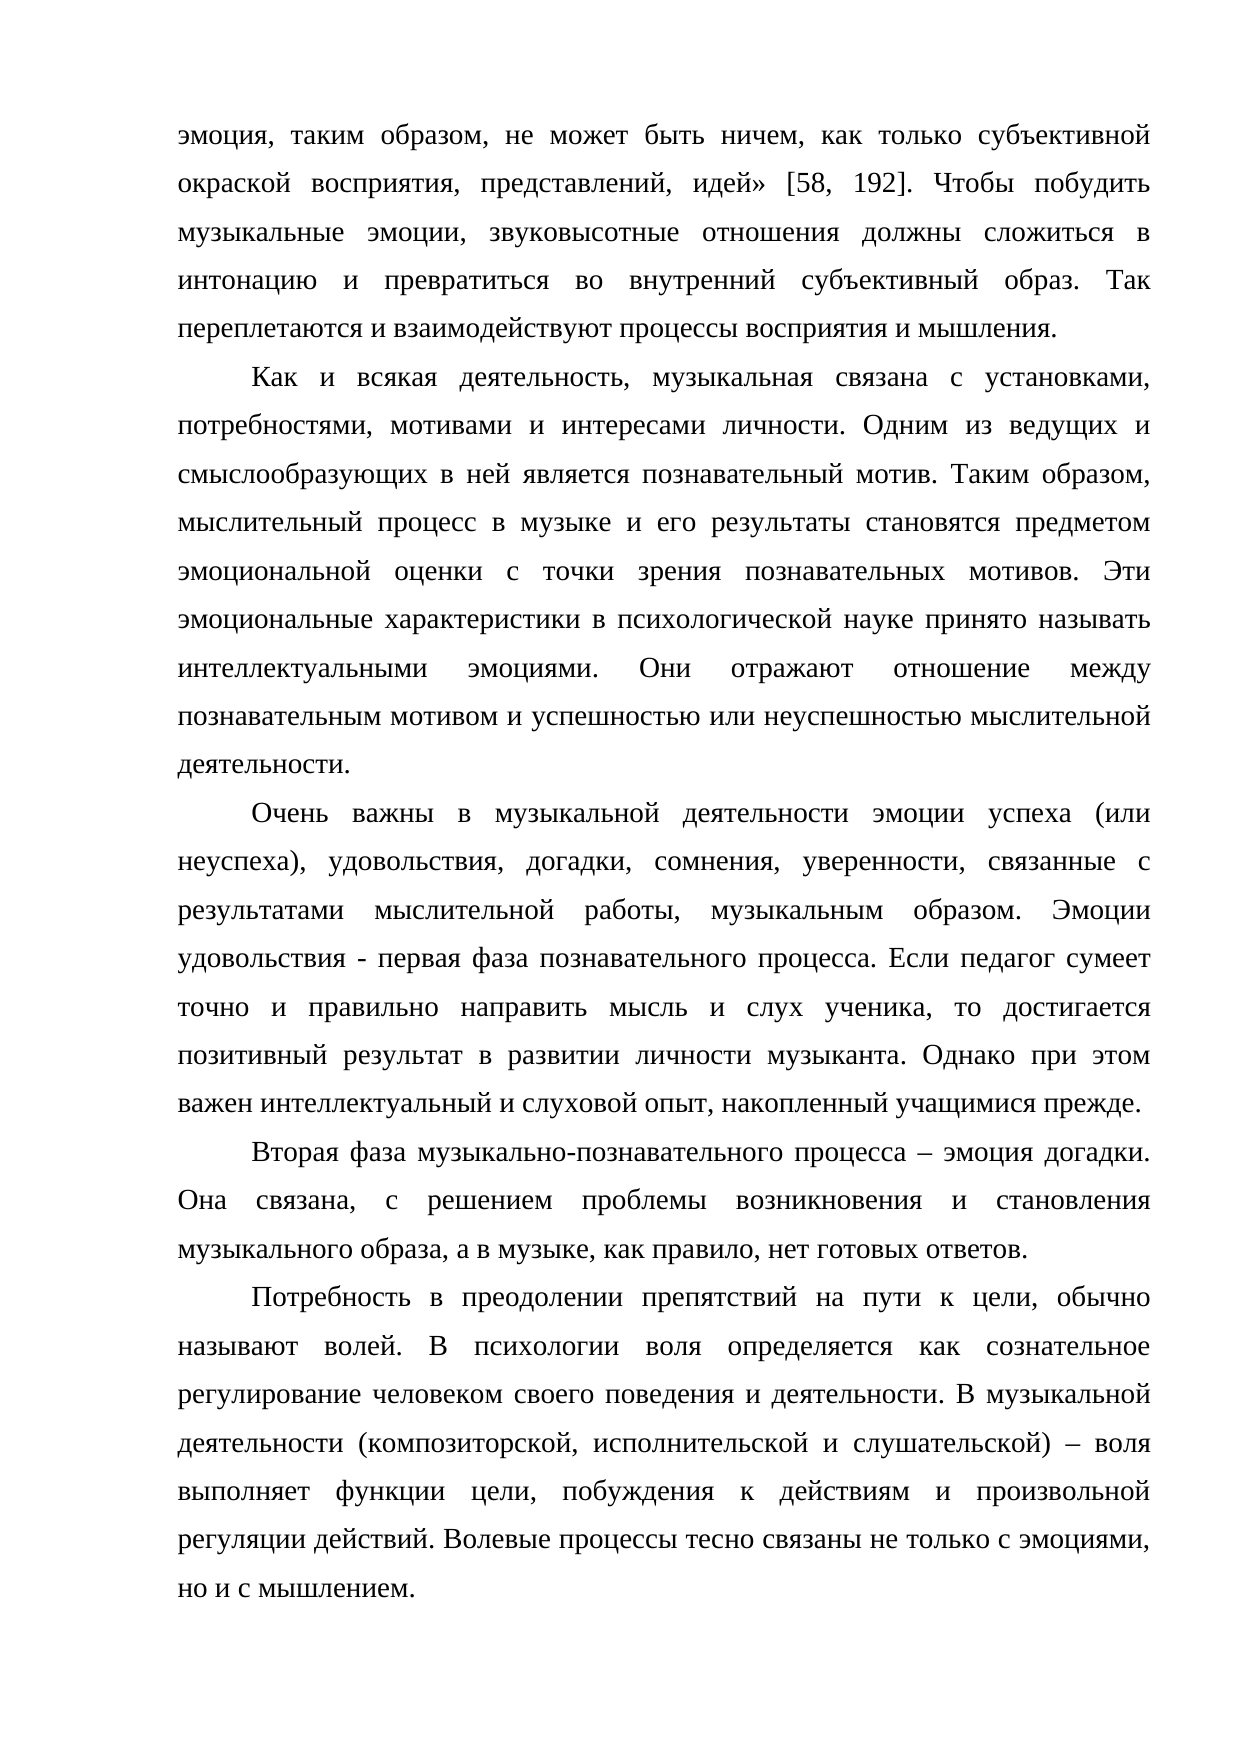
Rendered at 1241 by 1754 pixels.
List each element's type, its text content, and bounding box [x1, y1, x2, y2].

text Очень важны в музыкальной деятельности эмоции успеха (или неуспеха), удовольствия, догадки, сомнения, уверенности, связанные с результатами мыслительной работы, музыкальным образом. Эмоции удовольствия - первая фаза познавательного процесса. Если педагог сумеет точно и правильно направить мысль и слух ученика, то достигается позитивный результат в развитии личности музыканта. Однако при этом важен интеллектуальный и слуховой опыт, накопленный учащимися прежде. [177, 796, 1152, 1119]
text Потребность в преодолении препятствий на пути к цели, обычно называют волей. В психологии воля определяется как сознательное регулирование человеком своего поведения и деятельности. В музыкальной деятельности (композиторской, исполнительской и слушательской) – воля выполняет функции цели, побуждения к действиям и произвольной регуляции действий. Волевые процессы тесно связаны не только с эмоциями, но и с мышлением. [177, 1281, 1152, 1603]
text эмоция, таким образом, не может быть ничем, как только субъективной окраской восприятия, представлений, идей» [58, 192]. Чтобы побудить музыкальные эмоции, звуковысотные отношения должны сложиться в интонацию и превратиться во внутренний субъективный образ. Так переплетаются и взаимодействуют процессы восприятия и мышления. [177, 118, 1152, 344]
text Как и всякая деятельность, музыкальная связана с установками, потребностями, мотивами и интересами личности. Одним из ведущих и смыслообразующих в ней является познавательный мотив. Таким образом, мыслительный процесс в музыке и его результаты становятся предметом эмоциональной оценки с точки зрения познавательных мотивов. Эти эмоциональные характеристики в психологической науке принято называть интеллектуальными эмоциями. Они отражают отношение между познавательным мотивом и успешностью или неуспешностью мыслительной деятельности. [177, 360, 1152, 780]
text Вторая фаза музыкально-познавательного процесса – эмоция догадки. Она связана, с решением проблемы возникновения и становления музыкального образа, а в музыке, как правило, нет готовых ответов. [177, 1135, 1152, 1264]
